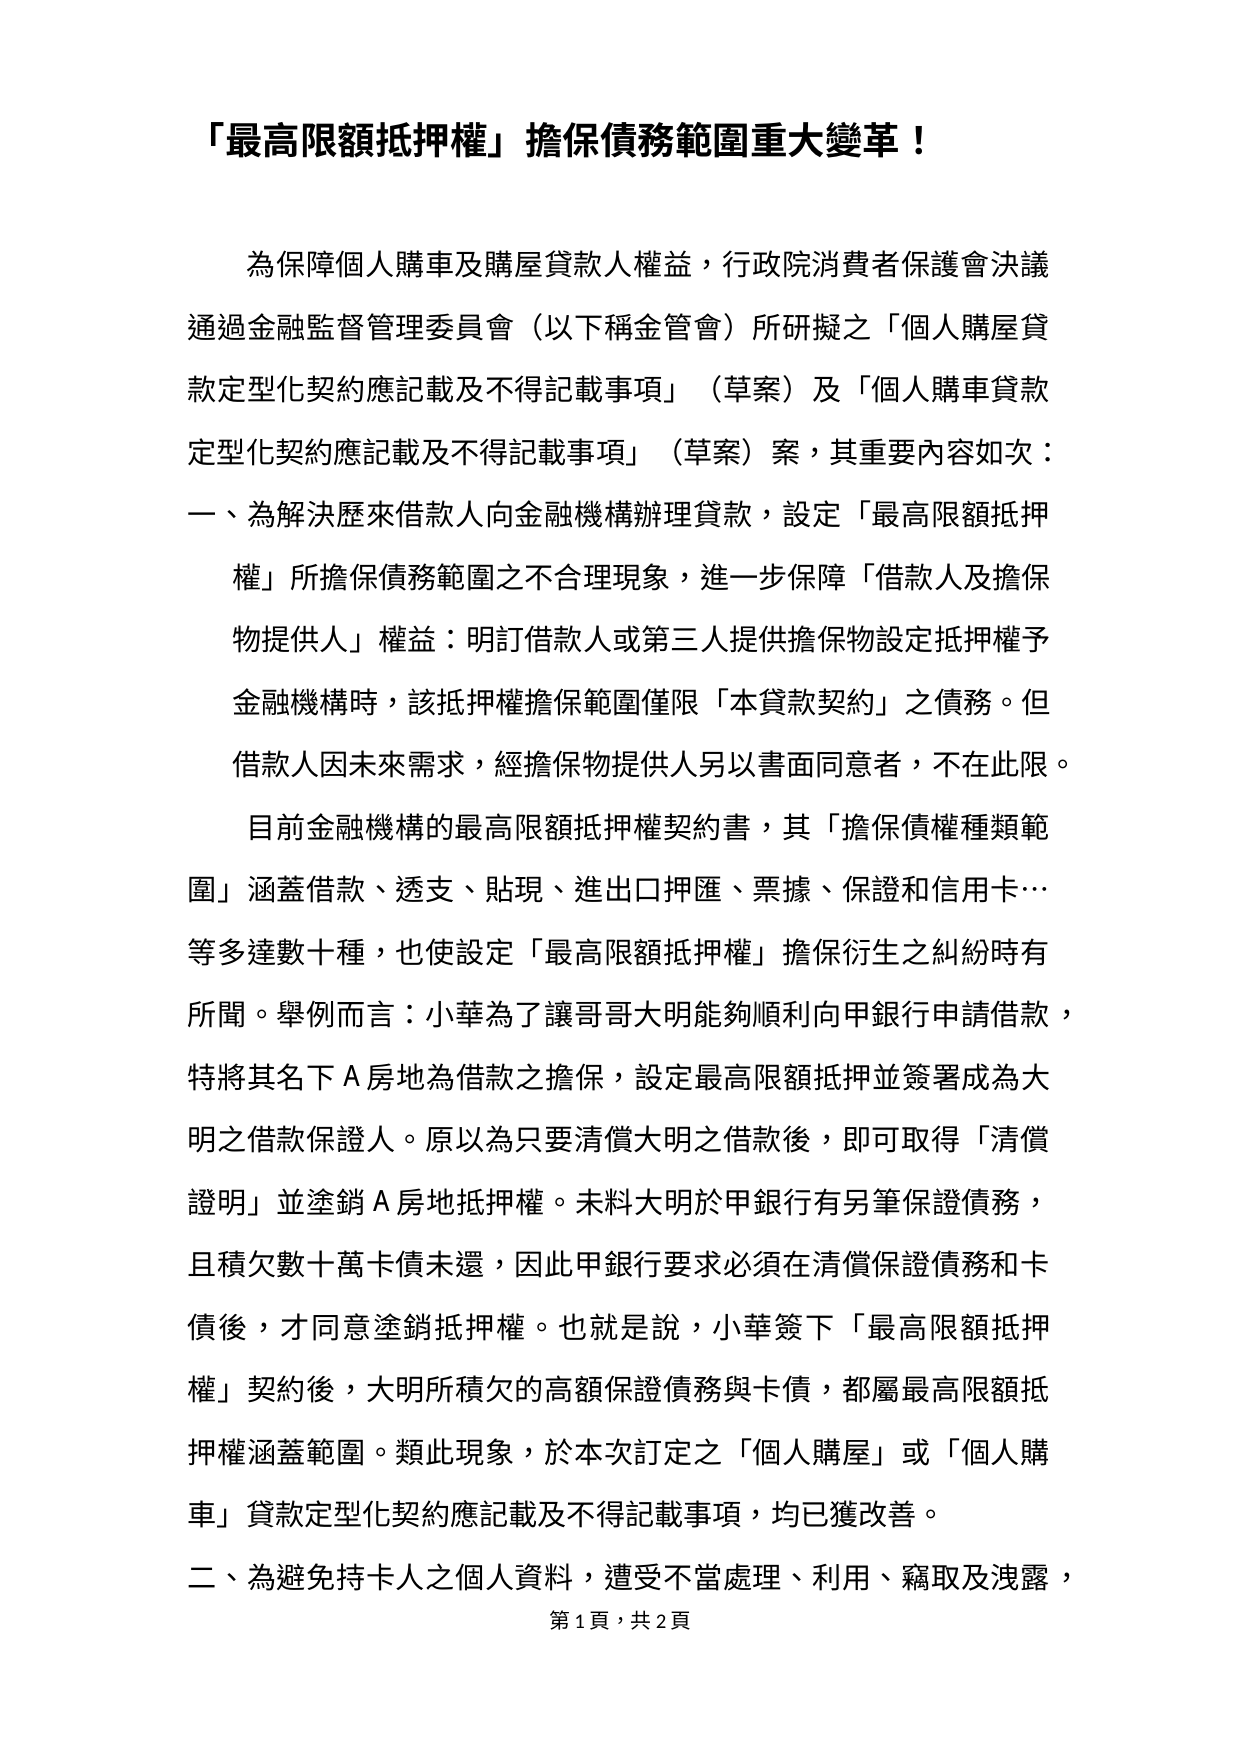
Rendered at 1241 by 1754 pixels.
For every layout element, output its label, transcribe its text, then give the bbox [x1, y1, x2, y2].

text 「最高限額抵押權」擔保債務範圍重大變革！ [187, 96, 1053, 159]
text 二、為避免持卡人之個人資料，遭受不當處理、利用、竊取及洩露，致日常生活遭到騷擾與權益侵害：明訂金融機構於履行契約之目的範圍內蒐集、處理與利用借款人（含保證人）資料時之責任與義務。 [187, 1534, 1053, 1596]
text 目前金融機構的最高限額抵押權契約書，其「擔保債權種類範圍」涵蓋借款、透支、貼現、進出口押匯、票據、保證和信用卡…等多達數十種，也使設定「最高限額抵押權」擔保衍生之糾紛時有所聞。舉例而言：小華為了讓哥哥大明能夠順利向甲銀行申請借款，特將其名下A房地為借款之擔保，設定最高限額抵押並簽署成為大明之借款保證人。原以為只要清償大明之借款後，即可取得「清償證明」並塗銷A房地抵押權。未料大明於甲銀行有另筆保證債務，且積欠數十萬卡債未還，因此甲銀行要求必須在清償保證債務和卡債後，才同意塗銷抵押權。也就是說，小華簽下「最高限額抵押權」契約後，大明所積欠的高額保證債務與卡債，都屬最高限額抵押權涵蓋範圍。類此現象，於本次訂定之「個人購屋」或「個人購車」貸款定型化契約應記載及不得記載事項，均已獲改善。 [187, 784, 1053, 1534]
text 為保障個人購車及購屋貸款人權益，行政院消費者保護會決議通過金融監督管理委員會（以下稱金管會）所研擬之「個人購屋貸款定型化契約應記載及不得記載事項」（草案）及「個人購車貸款定型化契約應記載及不得記載事項」（草案）案，其重要內容如次： [187, 221, 1053, 471]
text 一、為解決歷來借款人向金融機構辦理貸款，設定「最高限額抵押權」所擔保債務範圍之不合理現象，進一步保障「借款人及擔保物提供人」權益：明訂借款人或第三人提供擔保物設定抵押權予金融機構時，該抵押權擔保範圍僅限「本貸款契約」之債務。但借款人因未來需求，經擔保物提供人另以書面同意者，不在此限。 [187, 471, 1053, 784]
